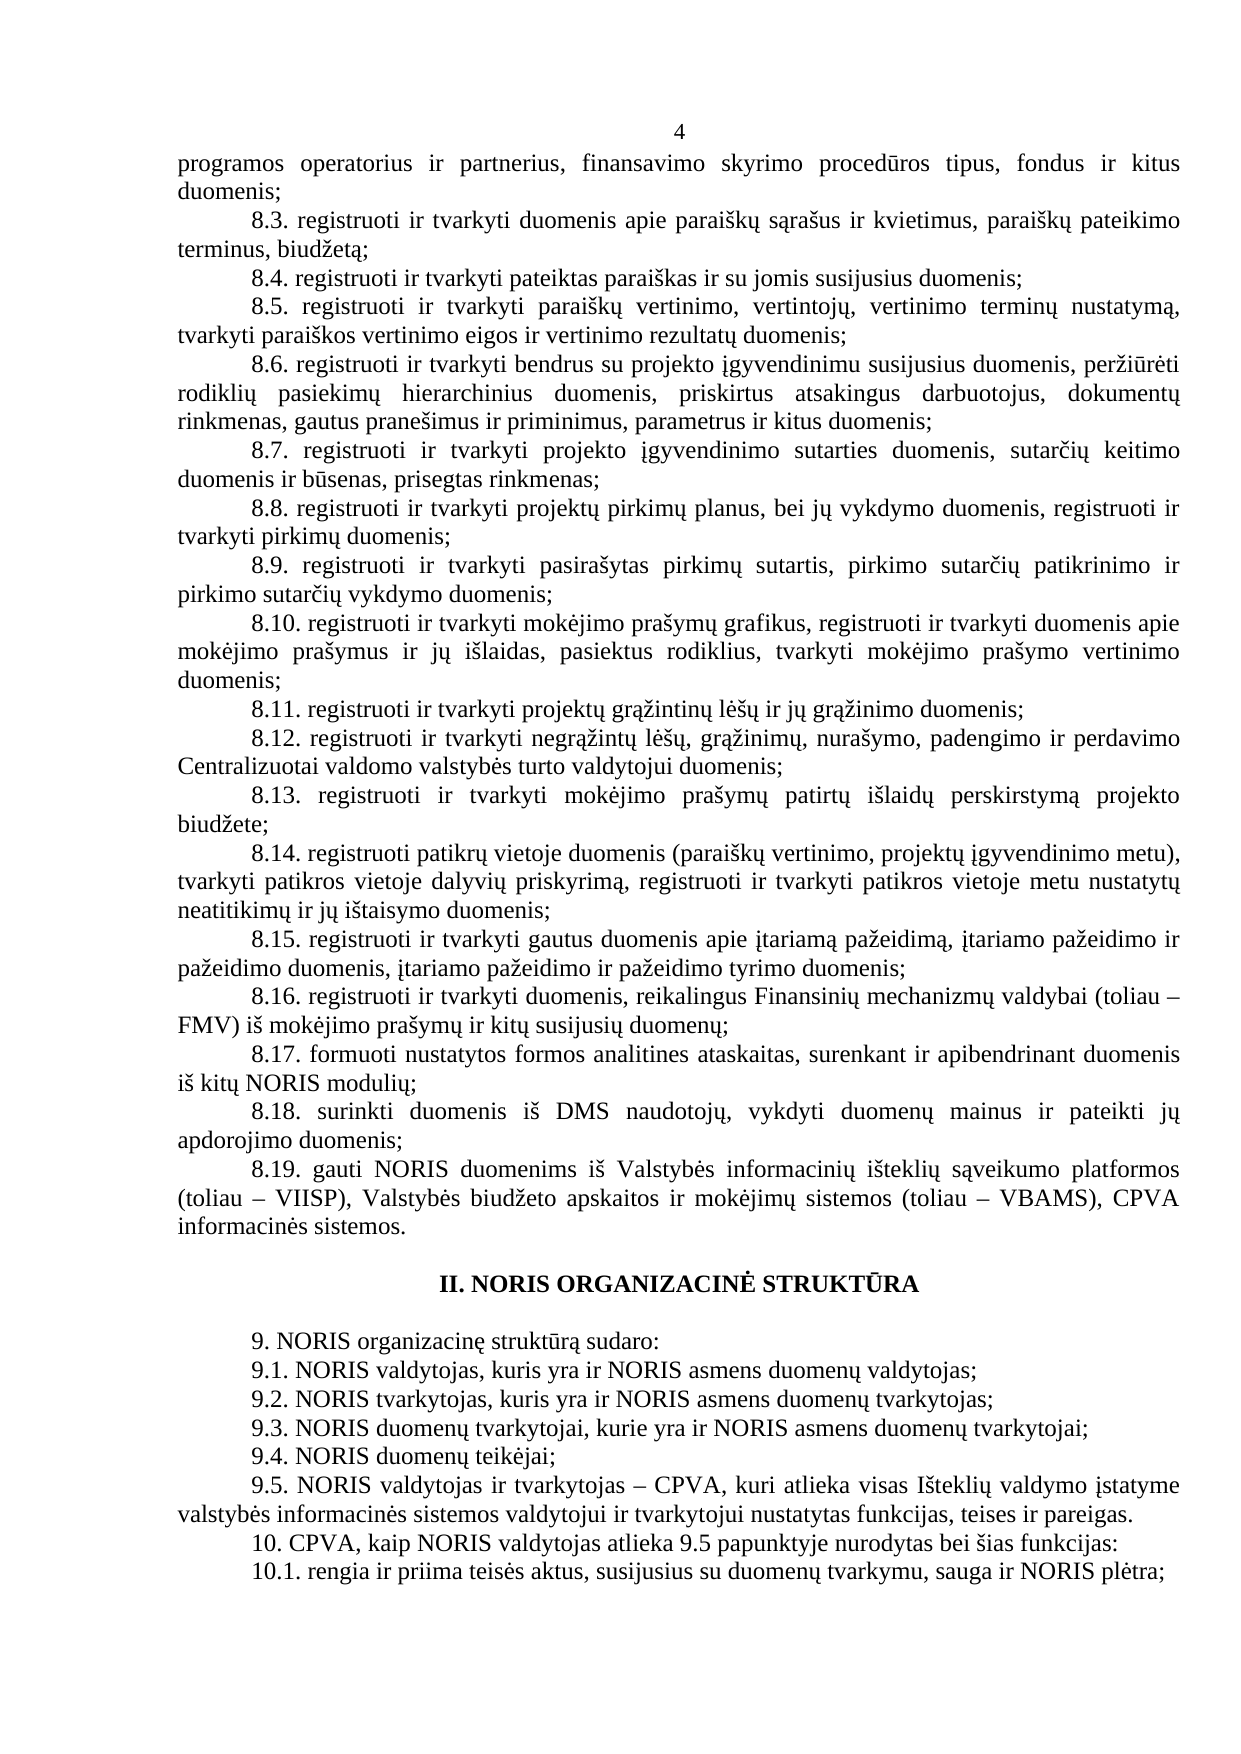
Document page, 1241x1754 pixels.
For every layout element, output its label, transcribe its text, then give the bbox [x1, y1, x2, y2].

text II. NORIS ORGANIZACINĖ STRUKTŪRA [177, 1269, 1181, 1298]
text 10. CPVA, kaip NORIS valdytojas atlieka 9.5 papunktyje nurodytas bei šias funkcijas: [177, 1528, 1181, 1556]
text 8.17. formuoti nustatytos formos analitines ataskaitas, surenkant ir apibendrinant duomenis iš kitų NORIS modulių; [177, 1039, 1181, 1096]
text 9.5. NORIS valdytojas ir tvarkytojas – CPVA, kuri atlieka visas Išteklių valdymo įstatyme valstybės informacinės sistemos valdytojui ir tvarkytojui nustatytas funkcijas, teises ir pareigas. [177, 1470, 1181, 1528]
text 8.5. registruoti ir tvarkyti paraiškų vertinimo, vertintojų, vertinimo terminų nustatymą, tvarkyti paraiškos vertinimo eigos ir vertinimo rezultatų duomenis; [177, 291, 1181, 349]
text 8.11. registruoti ir tvarkyti projektų grąžintinų lėšų ir jų grąžinimo duomenis; [177, 694, 1181, 723]
text 8.15. registruoti ir tvarkyti gautus duomenis apie įtariamą pažeidimą, įtariamo pažeidimo ir pažeidimo duomenis, įtariamo pažeidimo ir pažeidimo tyrimo duomenis; [177, 924, 1181, 981]
text 9.4. NORIS duomenų teikėjai; [177, 1441, 1181, 1470]
text 8.18. surinkti duomenis iš DMS naudotojų, vykdyti duomenų mainus ir pateikti jų apdorojimo duomenis; [177, 1096, 1181, 1154]
text 8.8. registruoti ir tvarkyti projektų pirkimų planus, bei jų vykdymo duomenis, registruoti ir tvarkyti pirkimų duomenis; [177, 493, 1181, 550]
text 10.1. rengia ir priima teisės aktus, susijusius su duomenų tvarkymu, sauga ir NORIS plėtra; [177, 1556, 1181, 1585]
text 8.9. registruoti ir tvarkyti pasirašytas pirkimų sutartis, pirkimo sutarčių patikrinimo ir pirkimo sutarčių vykdymo duomenis; [177, 550, 1181, 608]
text 8.19. gauti NORIS duomenims iš Valstybės informacinių išteklių sąveikumo platformos (toliau – VIISP), Valstybės biudžeto apskaitos ir mokėjimų sistemos (toliau – VBAMS), CPVA informacinės sistemos. [177, 1154, 1181, 1240]
text 8.3. registruoti ir tvarkyti duomenis apie paraiškų sąrašus ir kvietimus, paraiškų pateikimo terminus, biudžetą; [177, 205, 1181, 263]
text 8.16. registruoti ir tvarkyti duomenis, reikalingus Finansinių mechanizmų valdybai (toliau – FMV) iš mokėjimo prašymų ir kitų susijusių duomenų; [177, 981, 1181, 1039]
text 9.3. NORIS duomenų tvarkytojai, kurie yra ir NORIS asmens duomenų tvarkytojai; [177, 1413, 1181, 1441]
text 8.14. registruoti patikrų vietoje duomenis (paraiškų vertinimo, projektų įgyvendinimo metu), tvarkyti patikros vietoje dalyvių priskyrimą, registruoti ir tvarkyti patikros vietoje metu nustatytų neatitikimų ir jų ištaisymo duomenis; [177, 838, 1181, 924]
text 9.2. NORIS tvarkytojas, kuris yra ir NORIS asmens duomenų tvarkytojas; [177, 1384, 1181, 1413]
text programos operatorius ir partnerius, finansavimo skyrimo procedūros tipus, fondus ir kitus duomenis; [177, 148, 1181, 205]
text 8.13. registruoti ir tvarkyti mokėjimo prašymų patirtų išlaidų perskirstymą projekto biudžete; [177, 780, 1181, 838]
text 8.10. registruoti ir tvarkyti mokėjimo prašymų grafikus, registruoti ir tvarkyti duomenis apie mokėjimo prašymus ir jų išlaidas, pasiektus rodiklius, tvarkyti mokėjimo prašymo vertinimo duomenis; [177, 608, 1181, 694]
text 9.1. NORIS valdytojas, kuris yra ir NORIS asmens duomenų valdytojas; [177, 1355, 1181, 1384]
text 8.12. registruoti ir tvarkyti negrąžintų lėšų, grąžinimų, nurašymo, padengimo ir perdavimo Centralizuotai valdomo valstybės turto valdytojui duomenis; [177, 723, 1181, 780]
text 8.6. registruoti ir tvarkyti bendrus su projekto įgyvendinimu susijusius duomenis, peržiūrėti rodiklių pasiekimų hierarchinius duomenis, priskirtus atsakingus darbuotojus, dokumentų rinkmenas, gautus pranešimus ir priminimus, parametrus ir kitus duomenis; [177, 349, 1181, 435]
text 9. NORIS organizacinę struktūrą sudaro: [177, 1326, 1181, 1355]
text 8.4. registruoti ir tvarkyti pateiktas paraiškas ir su jomis susijusius duomenis; [177, 263, 1181, 291]
text 8.7. registruoti ir tvarkyti projekto įgyvendinimo sutarties duomenis, sutarčių keitimo duomenis ir būsenas, prisegtas rinkmenas; [177, 435, 1181, 493]
